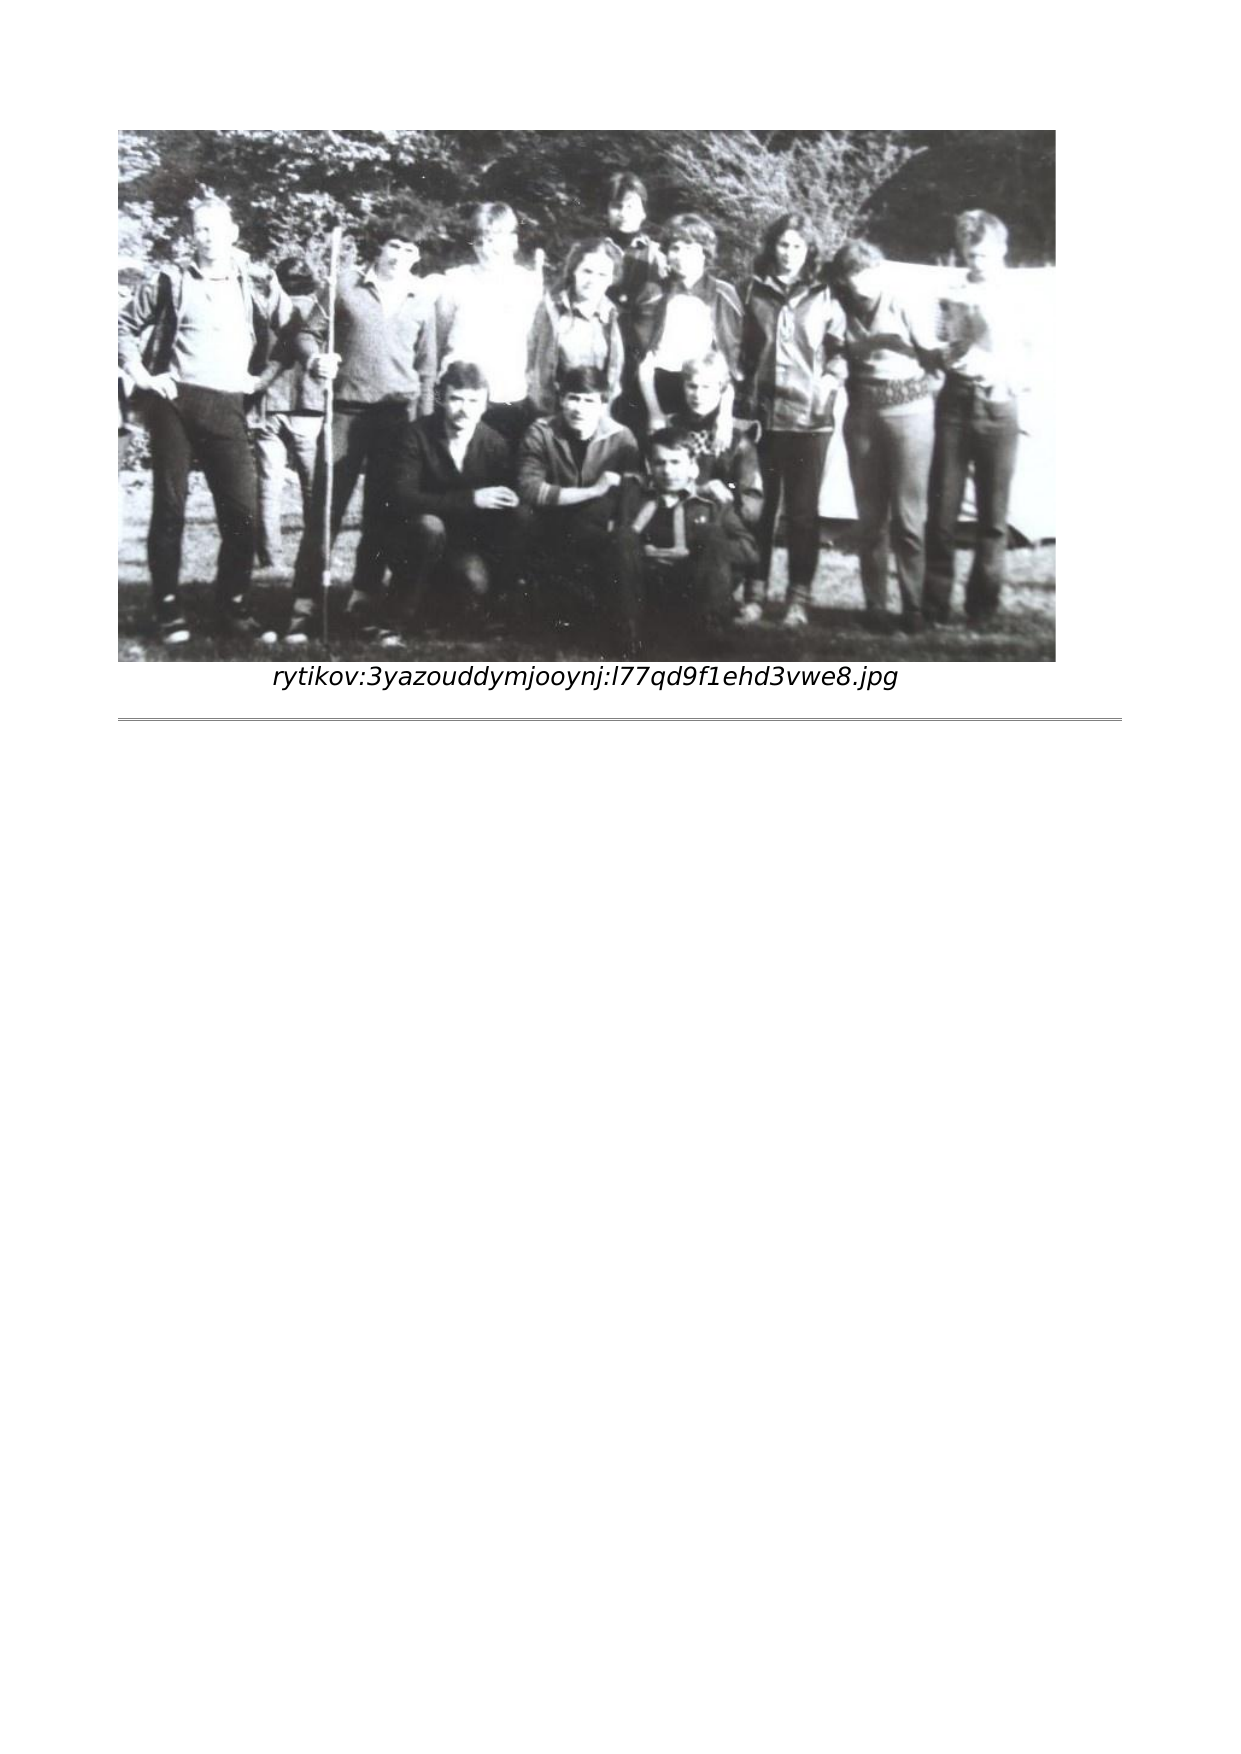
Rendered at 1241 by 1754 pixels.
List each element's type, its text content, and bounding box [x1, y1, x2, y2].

picture [118, 130, 1056, 662]
text rytikov:3yazouddymjooynj:l77qd9f1ehd3vwe8.jpg [118, 662, 1056, 691]
